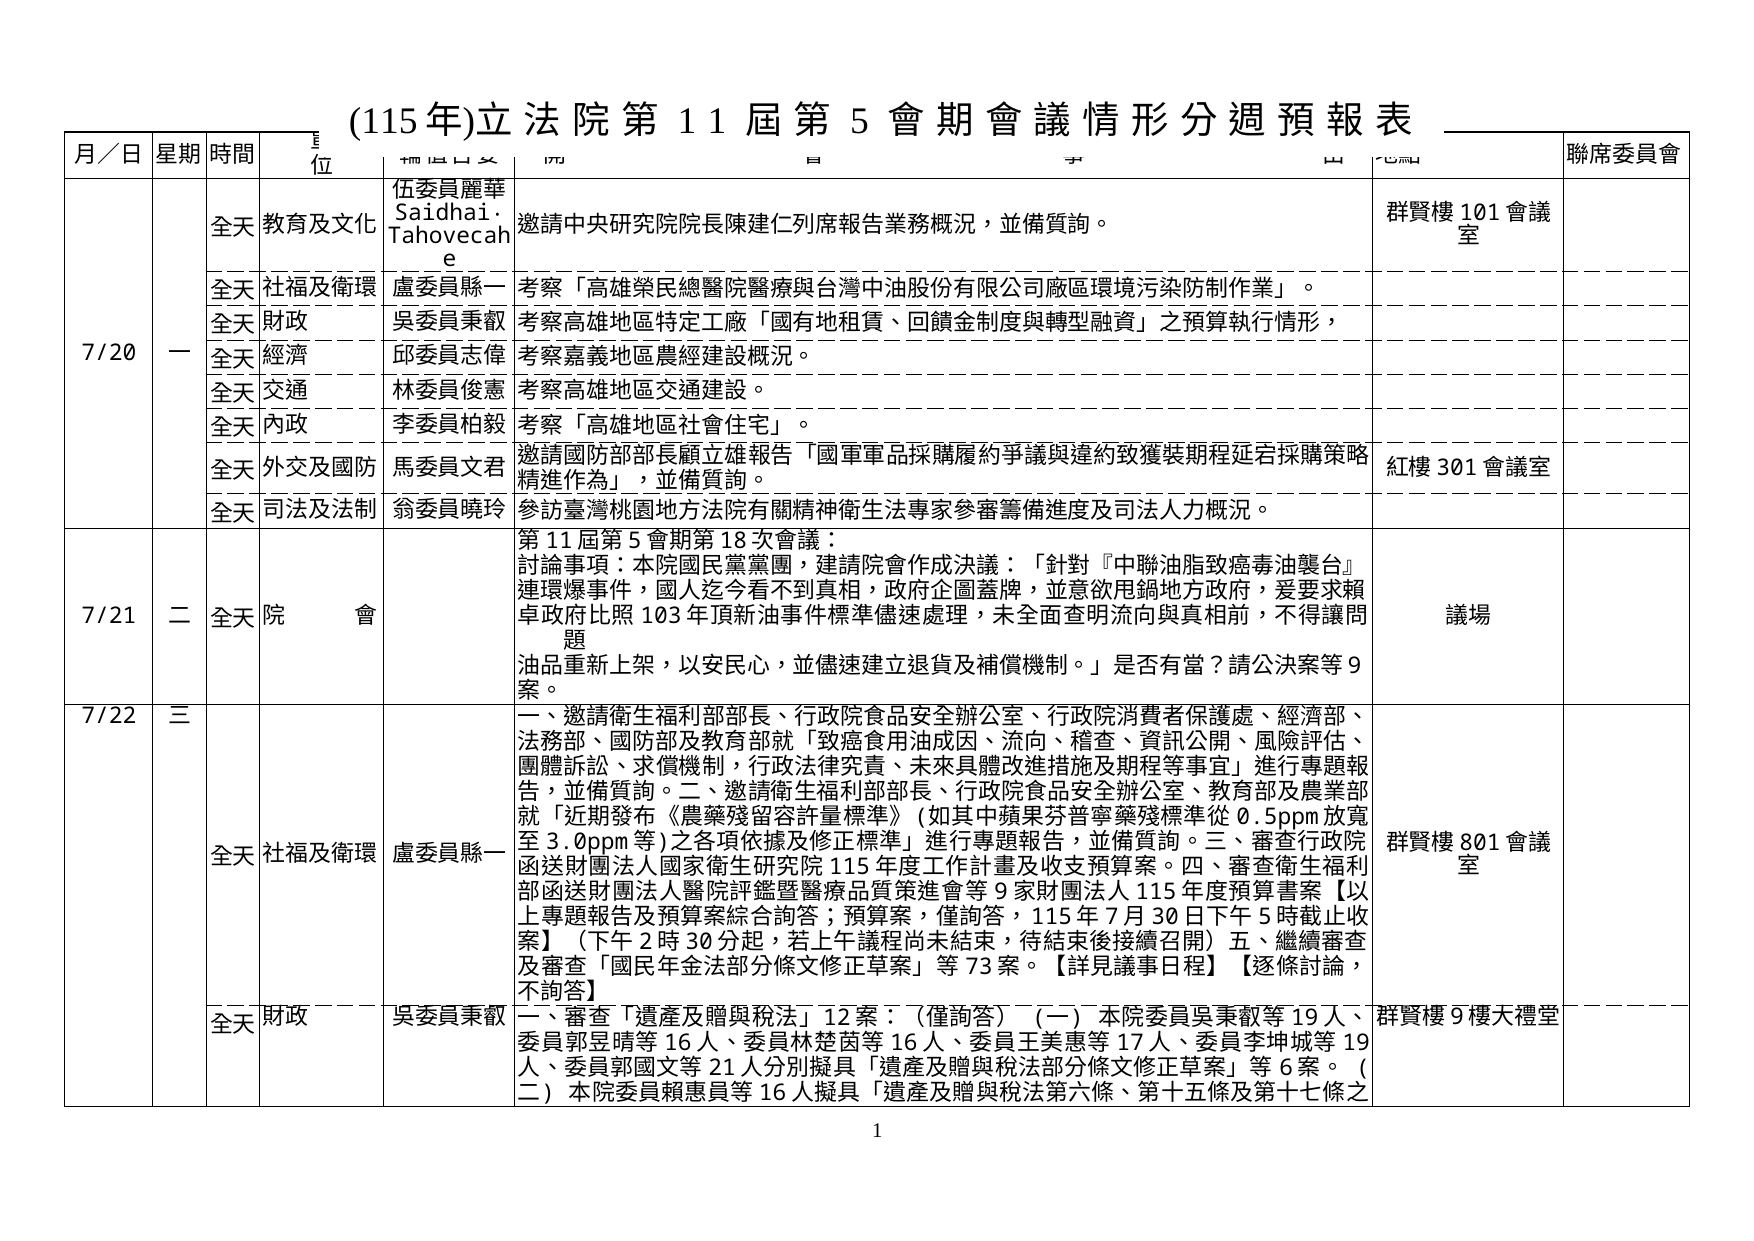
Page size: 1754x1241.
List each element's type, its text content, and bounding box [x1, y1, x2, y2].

table_cell 7/20 [65, 179, 152, 528]
table_cell 內政 [260, 408, 383, 442]
table_cell 群賢樓801會議室 [1373, 705, 1563, 1005]
table_cell 群賢樓9樓大禮堂 [1373, 1005, 1563, 1106]
table_cell [1373, 305, 1563, 339]
table_cell 馬委員文君 [384, 442, 514, 493]
table_cell [1564, 408, 1689, 442]
table_cell 李委員柏毅 [384, 408, 514, 442]
table_header 聯席委員會 [1564, 133, 1689, 178]
table_cell 全天 [207, 408, 259, 442]
table_cell 院 會 [260, 529, 383, 704]
table_header 單 位 [260, 133, 383, 178]
table_cell 吳委員秉叡 [384, 305, 514, 339]
table_cell 全天 [207, 493, 259, 528]
table_cell 社福及衛環 [260, 271, 383, 305]
table_cell 經濟 [260, 340, 383, 374]
table_cell 財政 [260, 1005, 383, 1106]
table_cell 財政 [260, 305, 383, 339]
table_cell 全天 [207, 340, 259, 374]
table_cell 第11屆第5會期第18次會議： 討論事項：本院國民黨黨團，建請院會作成決議：「針對『中聯油脂致癌毒油襲台』 連環爆事件，國人迄今看不到真相，政府企圖蓋牌，並意欲甩鍋地方政府，爰要求賴 卓政府比照103年頂新油事件標準儘速處理，未全面查明流向與真相前，不得讓問題 油品重新上架，以安民心，並儘速建立退貨及補償機制。」是否有當？請公決案等9 案。 [515, 529, 1372, 704]
table_cell 考察高雄地區交通建設。 [515, 374, 1372, 408]
table_cell [1373, 340, 1563, 374]
table_cell [1373, 493, 1563, 528]
table_cell 外交及國防 [260, 442, 383, 493]
table_cell 全天 [207, 374, 259, 408]
table_cell 參訪臺灣桃園地方法院有關精神衛生法專家參審籌備進度及司法人力概況。 [515, 493, 1372, 528]
table_cell 考察嘉義地區農經建設概況。 [515, 340, 1372, 374]
table_cell 邱委員志偉 [384, 340, 514, 374]
table_cell 林委員俊憲 [384, 374, 514, 408]
table_cell 全天 [207, 529, 259, 704]
table_cell 伍委員麗華Saidhai‧Tahovecahe [384, 179, 514, 271]
table_cell 司法及法制 [260, 493, 383, 528]
table_cell [1564, 493, 1689, 528]
table_header 星期 [153, 133, 206, 178]
table_cell [1564, 705, 1689, 1005]
table_cell [1564, 179, 1689, 271]
table_cell 全天 [207, 442, 259, 493]
table_cell 一、審查「遺產及贈與稅法」12案：（僅詢答） (一) 本院委員吳秉叡等19人、委員郭昱晴等16人、委員林楚茵等16人、委員王美惠等17人、委員李坤城等19人、委員郭國文等21人分別擬具「遺產及贈與稅法部分條文修正草案」等6案。 (二) 本院委員賴惠員等16人擬具「遺產及贈與稅法第六條、第十五條及第十七條之 [515, 1005, 1372, 1106]
table_cell 邀請國防部部長顧立雄報告「國軍軍品採購履約爭議與違約致獲裝期程延宕採購策略精進作為」，並備質詢。 [515, 442, 1372, 493]
table_cell [1373, 271, 1563, 305]
table_cell [1373, 374, 1563, 408]
table_cell 全天 [207, 705, 259, 1005]
table_cell 三 [153, 705, 206, 1106]
table_cell [1564, 529, 1689, 704]
table_cell 7/22 [65, 705, 152, 1106]
table_cell 考察「高雄地區社會住宅」。 [515, 408, 1372, 442]
table_cell 7/21 [65, 529, 152, 704]
table_cell 社福及衛環 [260, 705, 383, 1005]
table_cell 考察「高雄榮民總醫院醫療與台灣中油股份有限公司廠區環境污染防制作業」。 [515, 271, 1372, 305]
table_cell 邀請中央研究院院長陳建仁列席報告業務概況，並備質詢。 [515, 179, 1372, 271]
table_cell 議場 [1373, 529, 1563, 704]
table_header [384, 157, 514, 178]
table_cell 二 [153, 529, 206, 704]
table_cell 全天 [207, 271, 259, 305]
table_cell 交通 [260, 374, 383, 408]
table_cell [1564, 305, 1689, 339]
table_cell [1564, 340, 1689, 374]
table_cell 翁委員曉玲 [384, 493, 514, 528]
table_cell 全天 [207, 305, 259, 339]
table_cell 一、邀請衛生福利部部長、行政院食品安全辦公室、行政院消費者保護處、經濟部、法務部、國防部及教育部就「致癌食用油成因、流向、稽查、資訊公開、風險評估、團體訴訟、求償機制，行政法律究責、未來具體改進措施及期程等事宜」進行專題報告，並備質詢。二、邀請衛生福利部部長、行政院食品安全辦公室、教育部及農業部就「近期發布《農藥殘留容許量標準》(如其中蘋果芬普寧藥殘標準從0.5ppm放寬至3.0ppm等)之各項依據及修正標準」進行專題報告，並備質詢。三、審查行政院函送財團法人國家衛生研究院115年度工作計畫及收支預算案。四、審查衛生福利部函送財團法人醫院評鑑暨醫療品質策進會等9家財團法人115年度預算書案【以上專題報告及預算案綜合詢答；預算案，僅詢答，115年7月30日下午5時截止收案】（下午2時30分起，若上午議程尚未結束，待結束後接續召開）五、繼續審查及審查「國民年金法部分條文修正草案」等73案。【詳見議事日程】【逐條討論，不詢答】 [515, 705, 1372, 1005]
table_cell 考察高雄地區特定工廠「國有地租賃、回饋金制度與轉型融資」之預算執行情形， [515, 305, 1372, 339]
table_cell 教育及文化 [260, 179, 383, 271]
table_header 月／日 [65, 133, 152, 178]
table_cell [1564, 1005, 1689, 1106]
text (115年)立法院第11屆第5會期會議情形分週預報表 [334, 90, 1429, 144]
table_header 時間 [207, 133, 259, 178]
table_cell [1564, 271, 1689, 305]
table_header [515, 157, 1372, 178]
table_cell 一 [153, 179, 206, 528]
table_cell 吳委員秉叡 [384, 1005, 514, 1106]
table_cell [384, 529, 514, 704]
table_cell 全天 [207, 1005, 259, 1106]
table_header 地點 [1373, 133, 1563, 178]
table_cell 盧委員縣一 [384, 705, 514, 1005]
table_cell 紅樓301會議室 [1373, 442, 1563, 493]
table_cell 群賢樓101會議室 [1373, 179, 1563, 271]
table_cell [1564, 442, 1689, 493]
table_cell [1373, 408, 1563, 442]
table_cell [1564, 374, 1689, 408]
table_cell 盧委員縣一 [384, 271, 514, 305]
table_cell 全天 [207, 179, 259, 271]
